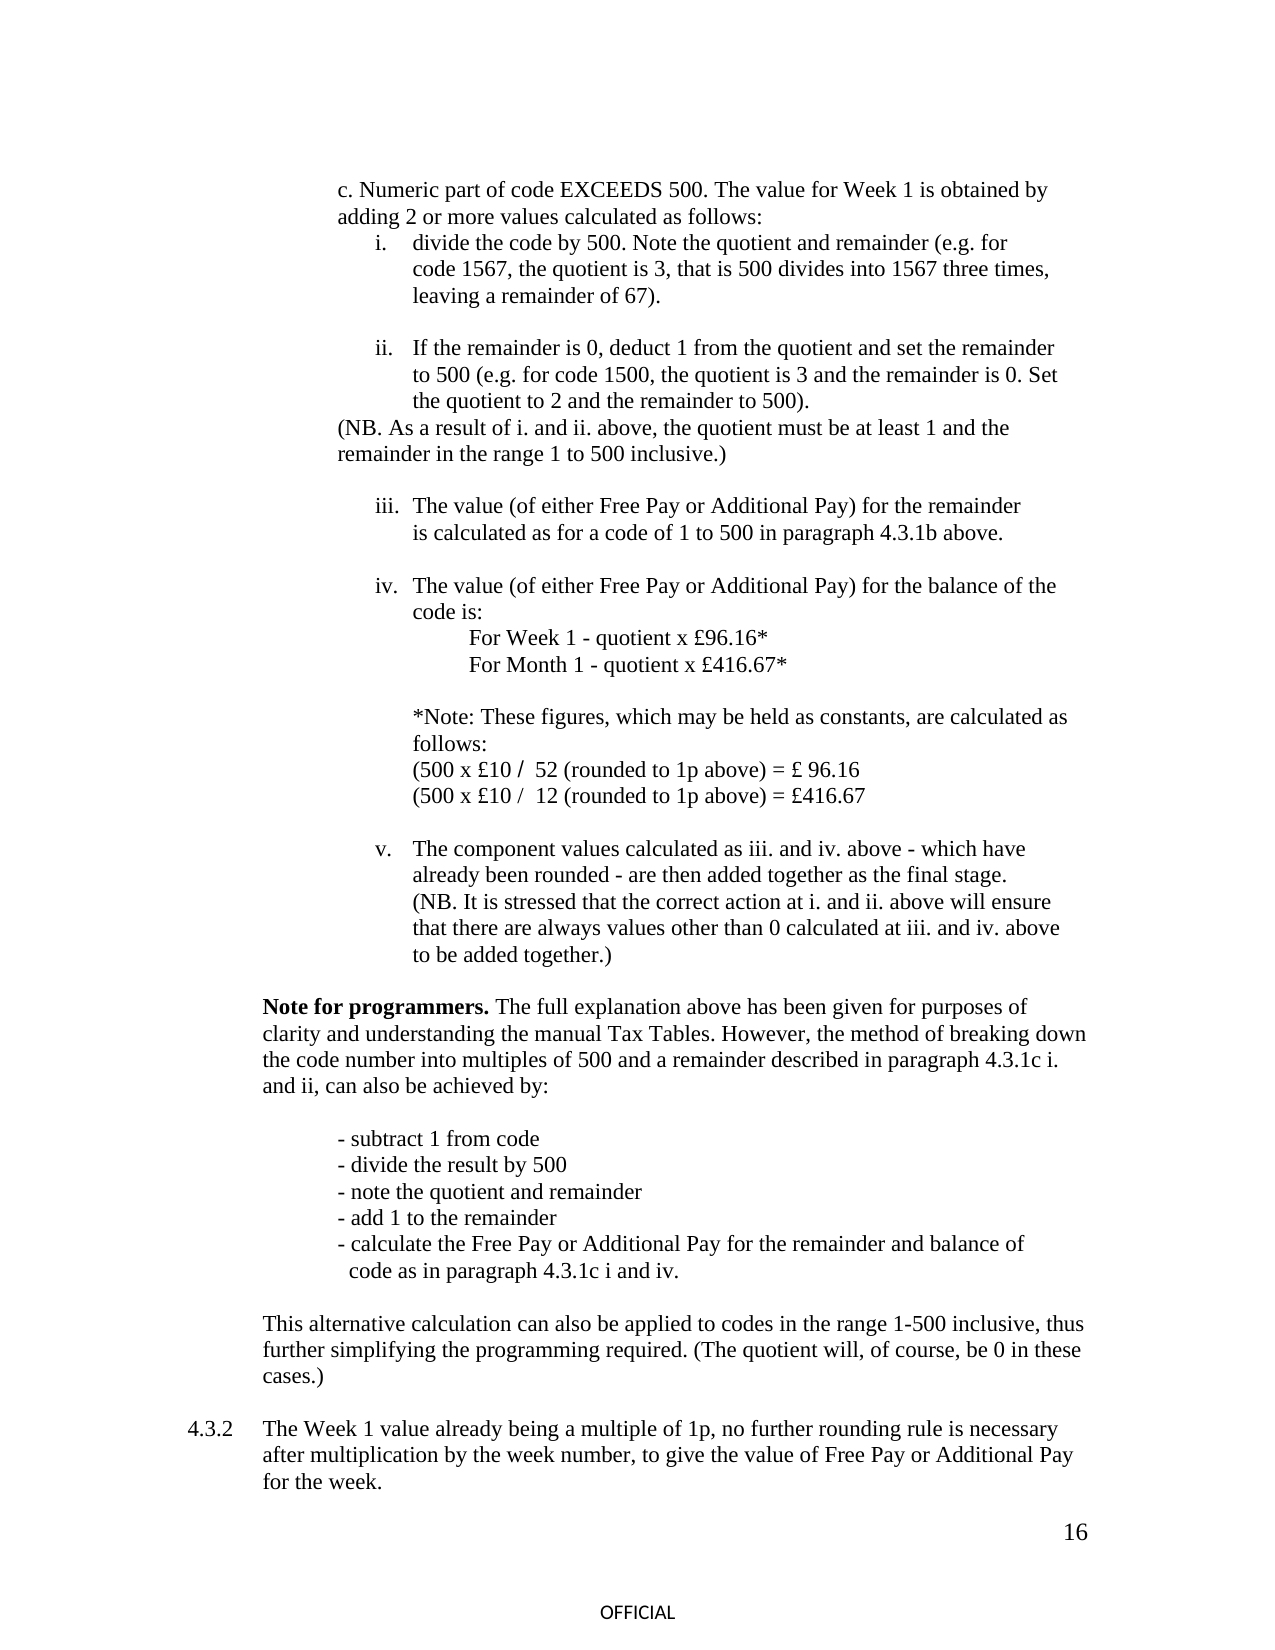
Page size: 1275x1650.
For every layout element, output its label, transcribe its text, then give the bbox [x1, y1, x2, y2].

text For Week 1 - quotient x £96.16* [187, 624, 1088, 651]
text (NB. It is stressed that the correct action at i. and ii. above will ensure [337, 888, 1088, 914]
text to 500 (e.g. for code 1500, the quotient is 3 and the remainder is 0. Set [187, 361, 1088, 387]
text iv. The value (of either Free Pay or Additional Pay) for the balance of the [187, 572, 1088, 598]
text *Note: These figures, which may be held as constants, are calculated as [187, 703, 1088, 730]
text For Month 1 - quotient x £416.67* [187, 651, 1088, 677]
text the quotient to 2 and the remainder to 500). [187, 387, 1088, 413]
text - note the quotient and remainder [262, 1178, 1088, 1204]
text This alternative calculation can also be applied to codes in the range 1-500 inclusive, thus further simplifying the programming required. (The quotient will, of course, be 0 in these cases.) [262, 1309, 1088, 1389]
text (NB. As a result of i. and ii. above, the quotient must be at least 1 and the remainder in the range 1 to 500 inclusive.) [187, 413, 1088, 466]
text v. The component values calculated as iii. and iv. above - which have [187, 835, 1088, 862]
text follows: [187, 730, 1088, 756]
text - calculate the Free Pay or Additional Pay for the remainder and balance of [262, 1231, 1088, 1257]
text Note for programmers. The full explanation above has been given for purposes of clarity and understanding the manual Tax Tables. However, the method of breaking down the code number into multiples of 500 and a remainder described in paragraph 4.3.1c i. and ii, can also be achieved by: [262, 993, 1088, 1099]
text ii. If the remainder is 0, deduct 1 from the quotient and set the remainder [187, 334, 1088, 361]
text (500 x £10 /12 (rounded to 1p above) = £416.67 [337, 782, 1088, 809]
text - add 1 to the remainder [262, 1204, 1088, 1231]
text code as in paragraph 4.3.1c i and iv. [262, 1257, 1088, 1283]
text - subtract 1 from code [262, 1125, 1088, 1151]
text (500 x £10 52 (rounded to 1p above) = £ 96.16 [187, 756, 1088, 782]
text is calculated as for a code of 1 to 500 in paragraph 4.3.1b above. [187, 519, 1088, 545]
text already been rounded - are then added together as the final stage. [337, 862, 1088, 888]
text - divide the result by 500 [262, 1151, 1088, 1178]
text code is: [187, 598, 1088, 624]
text i. divide the code by 500. Note the quotient and remainder (e.g. for [187, 229, 1088, 255]
text leaving a remainder of 67). [187, 282, 1088, 308]
text code 1567, the quotient is 3, that is 500 divides into 1567 three times, [187, 255, 1088, 282]
text that there are always values other than 0 calculated at iii. and iv. above [337, 914, 1088, 941]
text iii. The value (of either Free Pay or Additional Pay) for the remainder [187, 493, 1088, 519]
text 4.3.2 The Week 1 value already being a multiple of 1p, no further rounding rule is necessary after multiplication by the week number, to give the value of Free Pay or Additional Pay for the week. [187, 1415, 1088, 1494]
text c. Numeric part of code EXCEEDS 500. The value for Week 1 is obtained by adding 2 or more values calculated as follows: [337, 176, 1088, 229]
text to be added together.) [337, 941, 1088, 967]
